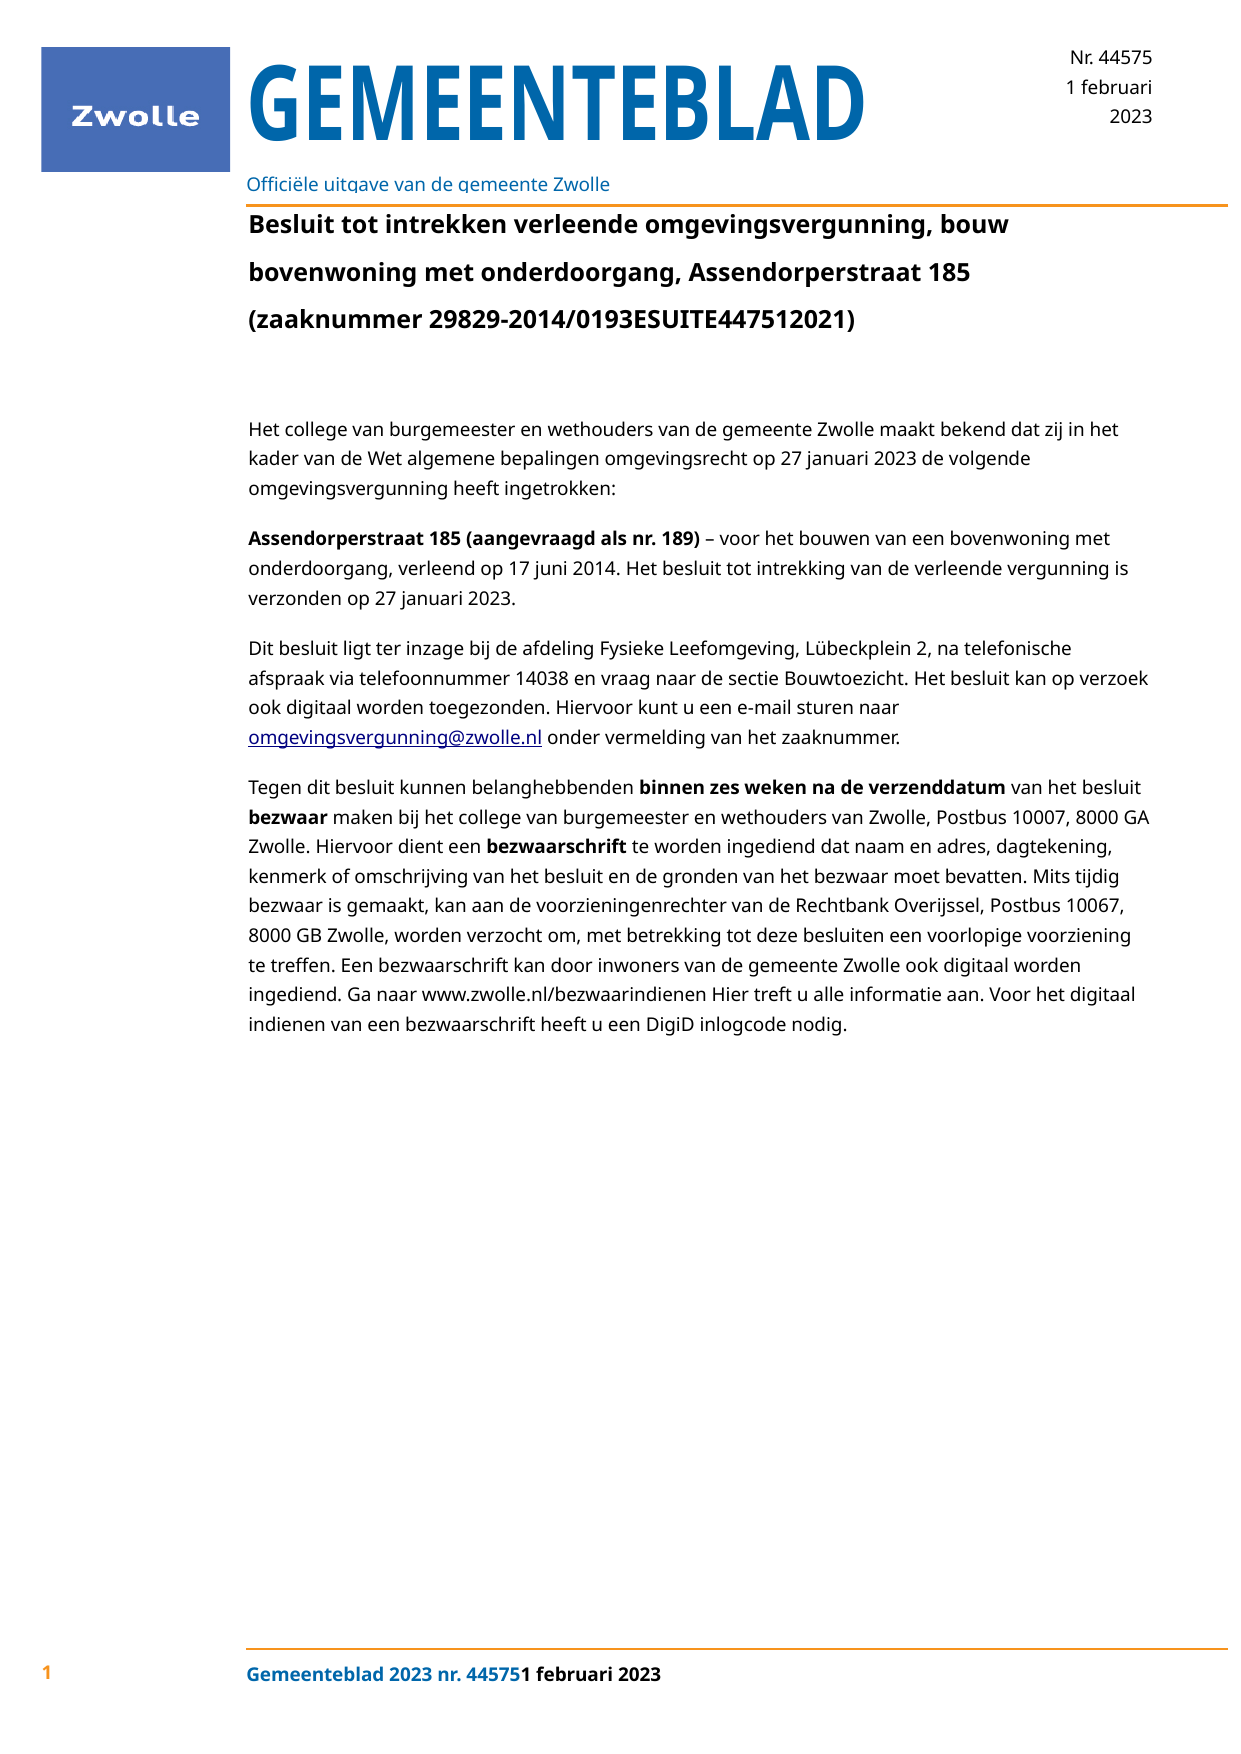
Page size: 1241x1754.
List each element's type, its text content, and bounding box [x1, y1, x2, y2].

text Besluit tot intrekken verleende omgevingsvergunning, bouw bovenwoning met onderdoorgang, Assendorperstraat 185 (zaaknummer 29829-2014/0193ESUITE447512021) [248, 207, 1152, 336]
text Assendorperstraat 185 (aangevraagd als nr. 189) – voor het bouwen van een bovenwoning met onderdoorgang, verleend op 17 juni 2014. Het besluit tot intrekking van de verleende vergunning is verzonden op 27 januari 2023. [248, 526, 1152, 610]
text Dit besluit ligt ter inzage bij de afdeling Fysieke Leefomgeving, Lübeckplein 2, na telefonische afspraak via telefoonnummer 14038 en vraag naar de sectie Bouwtoezicht. Het besluit kan op verzoek ook digitaal worden toegezonden. Hiervoor kunt u een e-mail sturen naar omgevingsvergunning@zwolle.nl onder vermelding van het zaaknummer. [248, 635, 1152, 749]
picture [41, 47, 231, 172]
text Tegen dit besluit kunnen belanghebbenden binnen zes weken na de verzenddatum van het besluit bezwaar maken bij het college van burgemeester en wethouders van Zwolle, Postbus 10007, 8000 GA Zwolle. Hiervoor dient een bezwaarschrift te worden ingediend dat naam en adres, dagtekening, kenmerk of omschrijving van het besluit en de gronden van het bezwaar moet bevatten. Mits tijdig bezwaar is gemaakt, kan aan de voorzieningenrechter van de Rechtbank Overijssel, Postbus 10067, 8000 GB Zwolle, worden verzocht om, met betrekking tot deze besluiten een voorlopige voorziening te treffen. Een bezwaarschrift kan door inwoners van de gemeente Zwolle ook digitaal worden ingediend. Ga naar www.zwolle.nl/bezwaarindienen Hier treft u alle informatie aan. Voor het digitaal indienen van een bezwaarschrift heeft u een DigiD inlogcode nodig. [248, 774, 1152, 1037]
text Het college van burgemeester en wethouders van de gemeente Zwolle maakt bekend dat zij in het kader van de Wet algemene bepalingen omgevingsrecht op 27 januari 2023 de volgende omgevingsvergunning heeft ingetrokken: [248, 416, 1152, 501]
